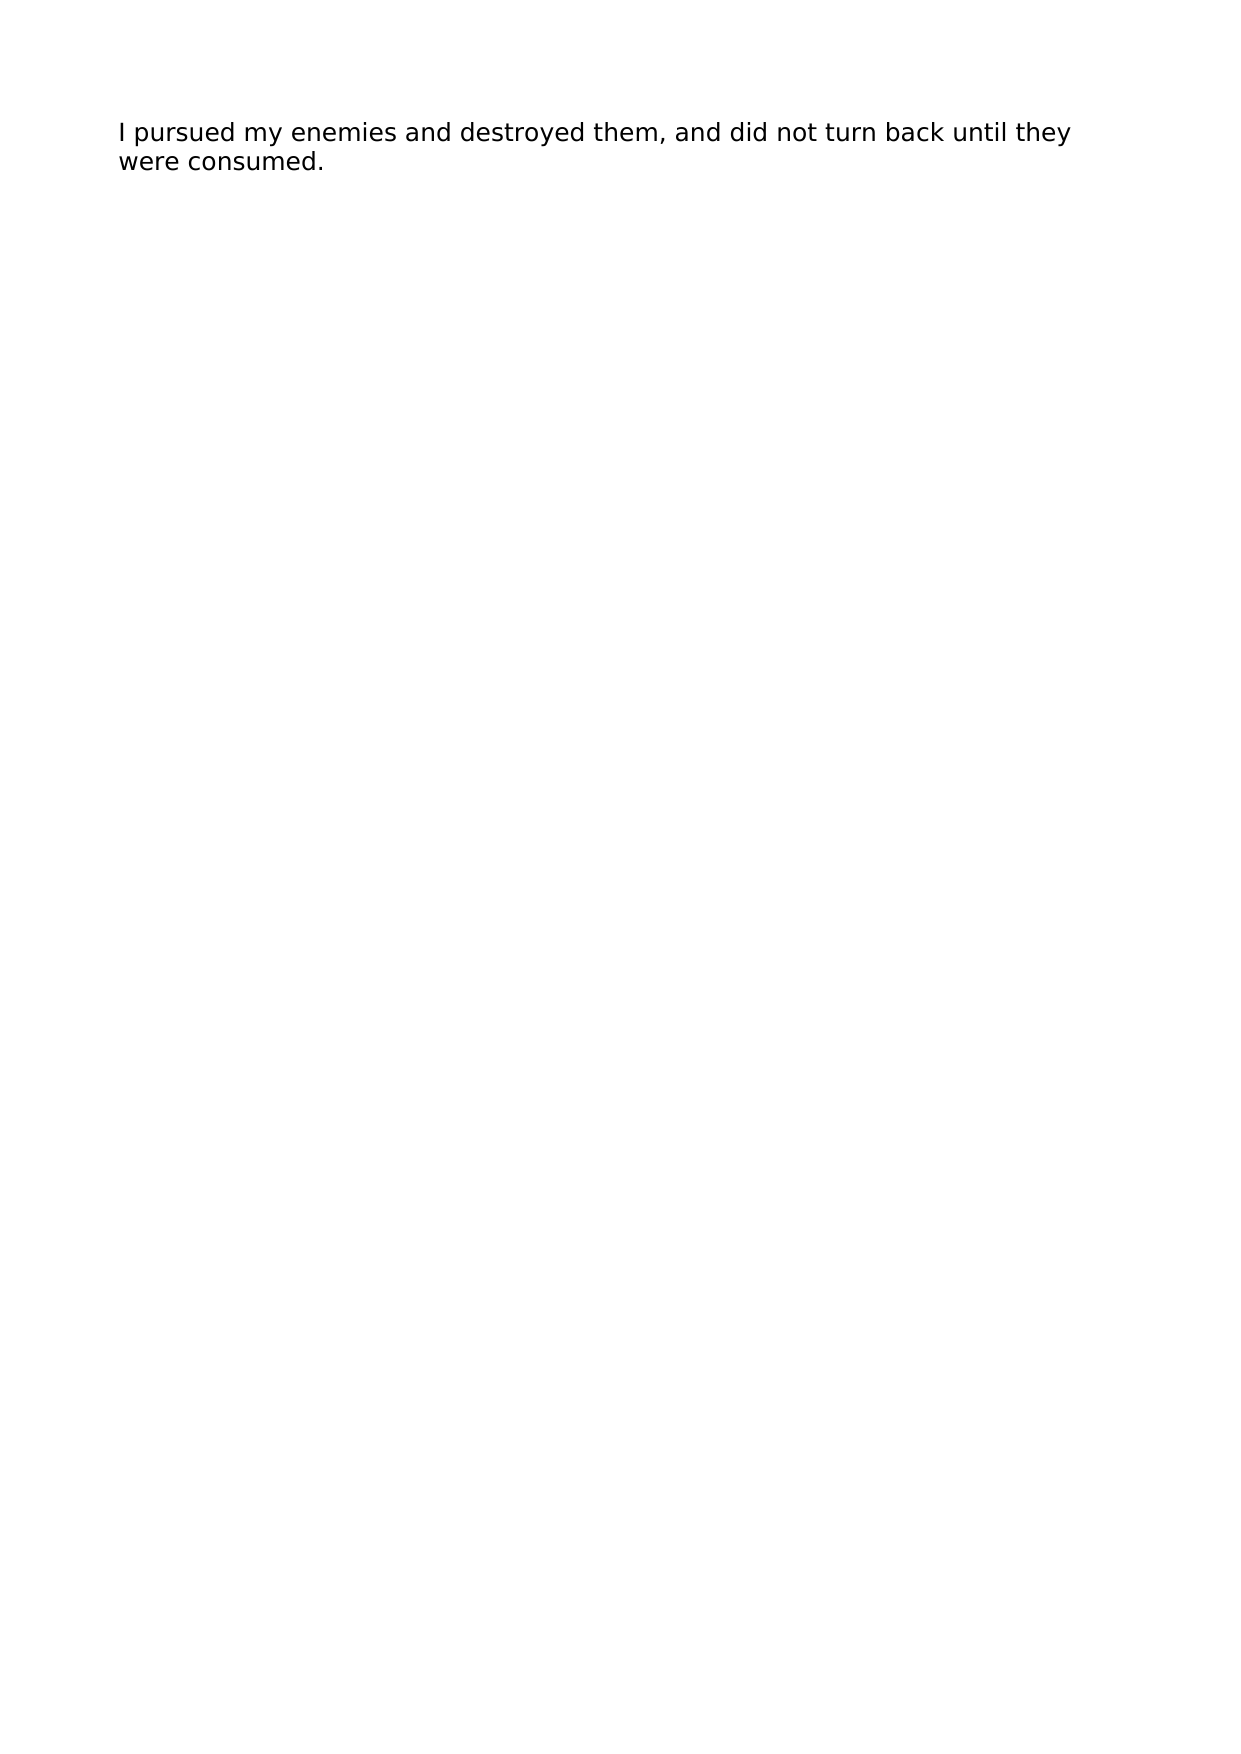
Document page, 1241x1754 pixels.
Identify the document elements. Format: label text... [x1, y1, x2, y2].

text I pursued my enemies and destroyed them, and did not turn back until they were consumed. [118, 118, 1122, 176]
